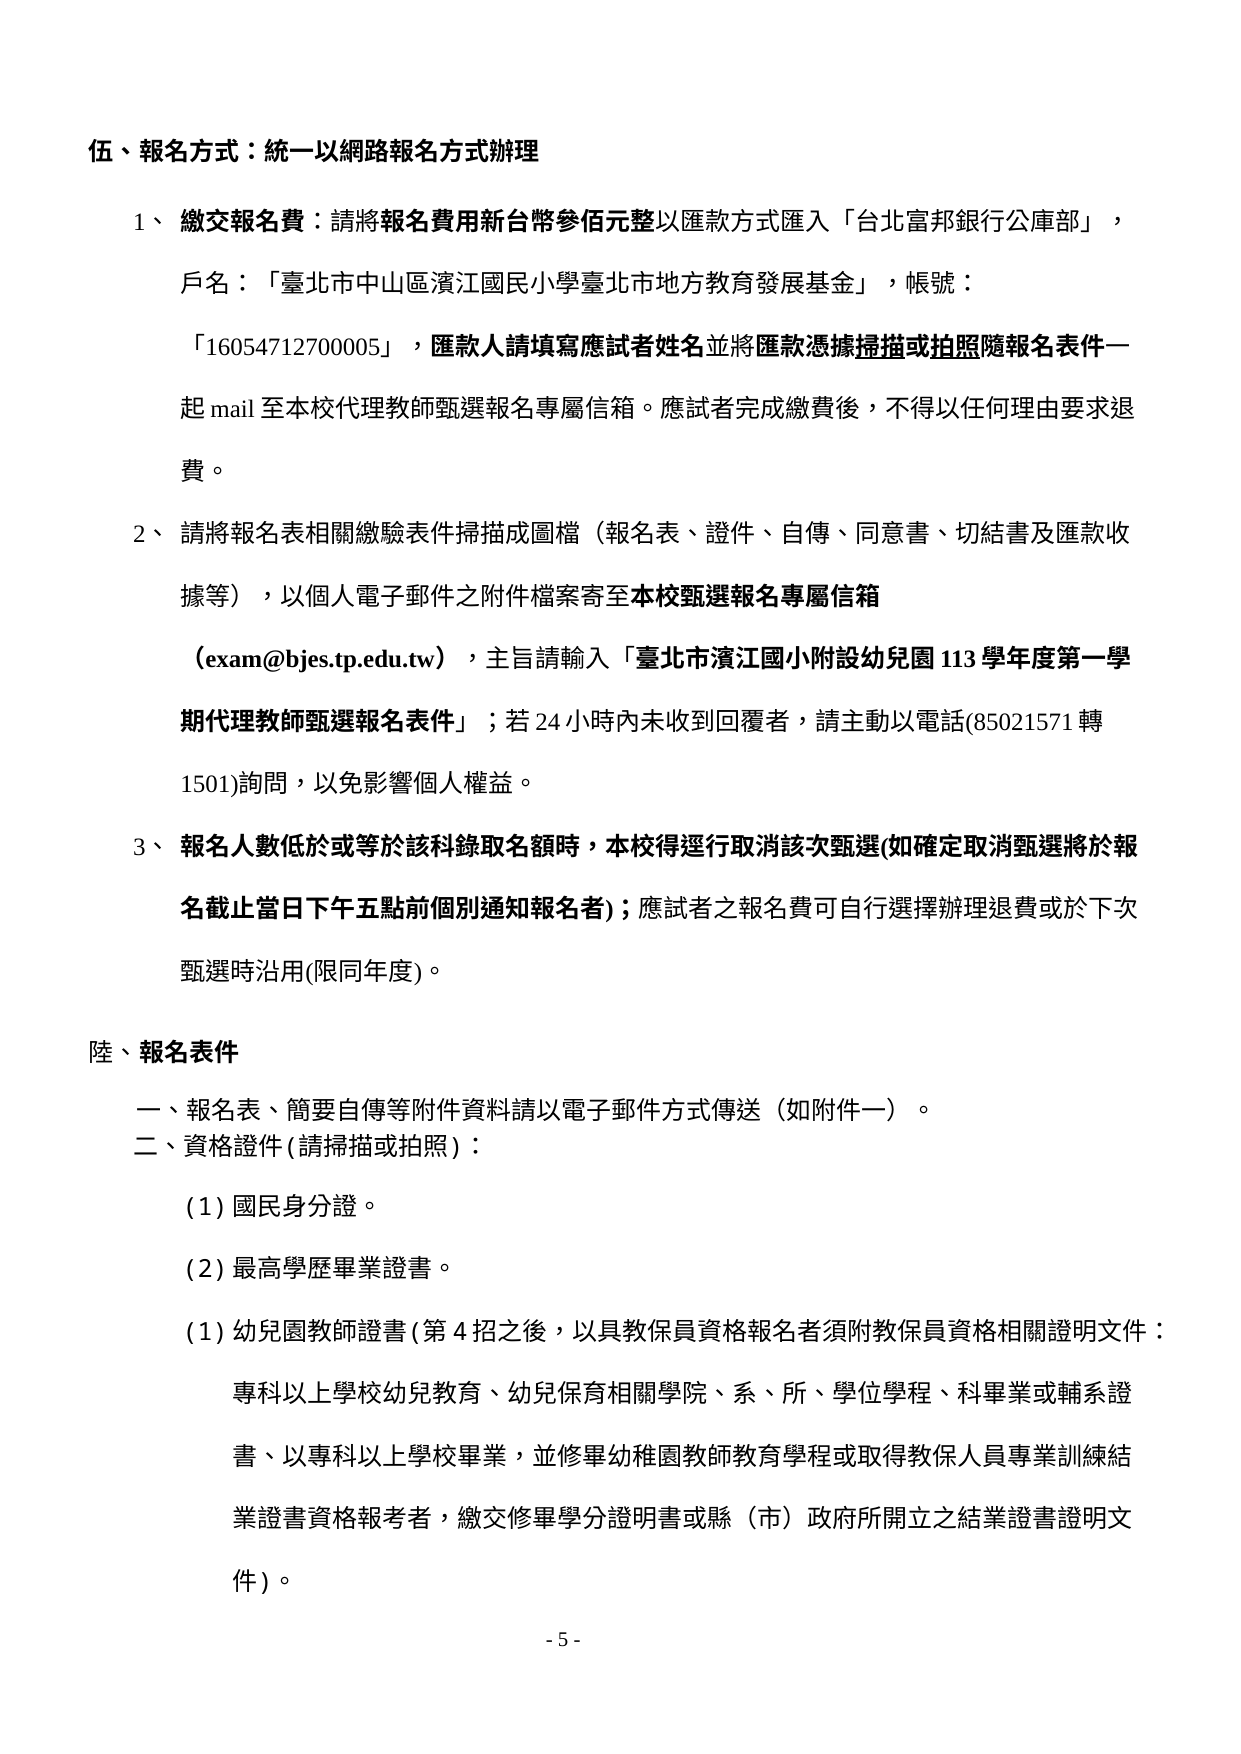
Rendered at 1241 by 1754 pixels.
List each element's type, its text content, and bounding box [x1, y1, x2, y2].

list 國民身分證。 [182, 1163, 1152, 1225]
list 請將報名表相關繳驗表件掃描成圖檔（報名表、證件、自傳、同意書、切結書及匯款收據等），以個人電子郵件之附件檔案寄至本校甄選報名專屬信箱（exam@bjes.tp.edu.tw），主旨請輸入「臺北市濱江國小附設幼兒園113學年度第一學期代理教師甄選報名表件」；若24小時內未收到回覆者，請主動以電話(85021571轉1501)詢問，以免影響個人權益。 [133, 490, 1152, 803]
list 報名表件 [89, 1009, 1152, 1071]
list 幼兒園教師證書(第4招之後，以具教保員資格報名者須附教保員資格相關證明文件：專科以上學校幼兒教育、幼兒保育相關學院、系、所、學位學程、科畢業或輔系證書、以專科以上學校畢業，並修畢幼稚園教師教育學程或取得教保人員專業訓練結業證書資格報考者，繳交修畢學分證明書或縣（市）政府所開立之結業證書證明文件)。 [182, 1288, 1152, 1600]
list 最高學歷畢業證書。 [182, 1225, 1152, 1288]
text 二、資格證件(請掃描或拍照)： [89, 1126, 1152, 1163]
list 報名人數低於或等於該科錄取名額時，本校得逕行取消該次甄選(如確定取消甄選將於報名截止當日下午五點前個別通知報名者)；應試者之報名費可自行選擇辦理退費或於下次甄選時沿用(限同年度)。 [133, 803, 1152, 990]
list 繳交報名費：請將報名費用新台幣參佰元整以匯款方式匯入「台北富邦銀行公庫部」，戶名：「臺北市中山區濱江國民小學臺北市地方教育發展基金」，帳號：「16054712700005」，匯款人請填寫應試者姓名並將匯款憑據掃描或拍照隨報名表件一起mail至本校代理教師甄選報名專屬信箱。應試者完成繳費後，不得以任何理由要求退費。 [133, 178, 1152, 490]
list 報名方式：統一以網路報名方式辦理 [89, 108, 1152, 170]
text 一、報名表、簡要自傳等附件資料請以電子郵件方式傳送（如附件一）。 [89, 1090, 1152, 1126]
